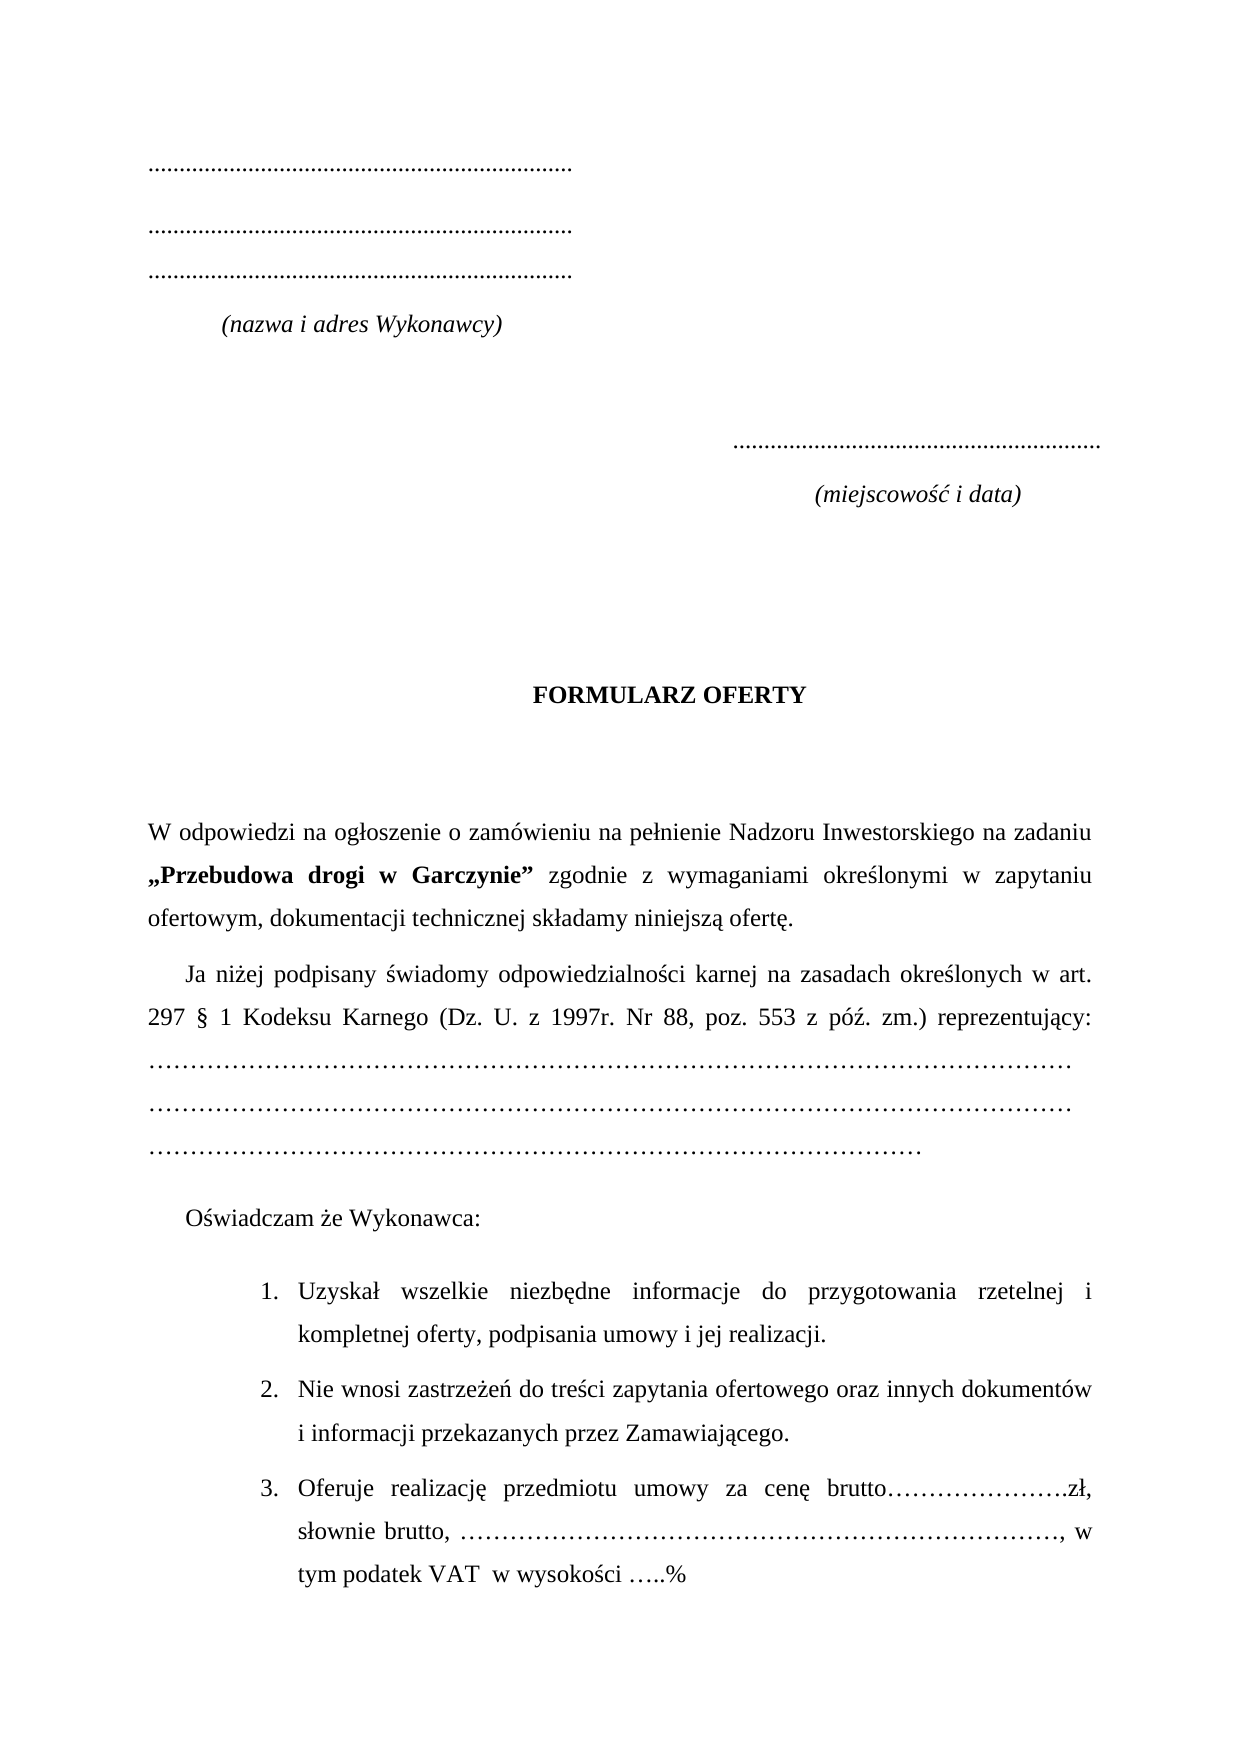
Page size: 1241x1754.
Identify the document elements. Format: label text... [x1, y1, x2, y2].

text .................................................................... [148, 255, 1211, 284]
list Oświadczam że Wykonawca: [185, 1203, 1093, 1232]
text (nazwa i adres Wykonawcy) [148, 309, 1211, 338]
list Nie wnosi zastrzeżeń do treści zapytania ofertowego oraz innych dokumentów i informacji przekazanych przez Zamawiającego. [260, 1374, 1093, 1446]
text FORMULARZ OFERTY [129, 680, 1211, 709]
text .................................................................... [148, 148, 1211, 176]
text Ja niżej podpisany świadomy odpowiedzialności karnej na zasadach określonych w art. 297 § 1 Kodeksu Karnego (Dz. U. z 1997r. Nr 88, poz. 553 z póź. zm.) reprezentujący:……………………………………………………………………………………………………………………………………………………………………………………………………………………………………………………………………………………… [148, 959, 1093, 1160]
text ........................................................... [148, 425, 1101, 454]
list Oferuje realizację przedmiotu umowy za cenę brutto………………….zł, słownie brutto, ………………………………………………………………, w tym podatek VAT w wysokości …..% [260, 1473, 1093, 1588]
text (miejscowość i data) [664, 479, 1101, 508]
list Uzyskał wszelkie niezbędne informacje do przygotowania rzetelnej i kompletnej oferty, podpisania umowy i jej realizacji. [260, 1276, 1093, 1348]
text .................................................................... [148, 210, 1211, 238]
text W odpowiedzi na ogłoszenie o zamówieniu na pełnienie Nadzoru Inwestorskiego na zadaniu „Przebudowa drogi w Garczynie” zgodnie z wymaganiami określonymi w zapytaniu ofertowym, dokumentacji technicznej składamy niniejszą ofertę. [148, 817, 1093, 932]
